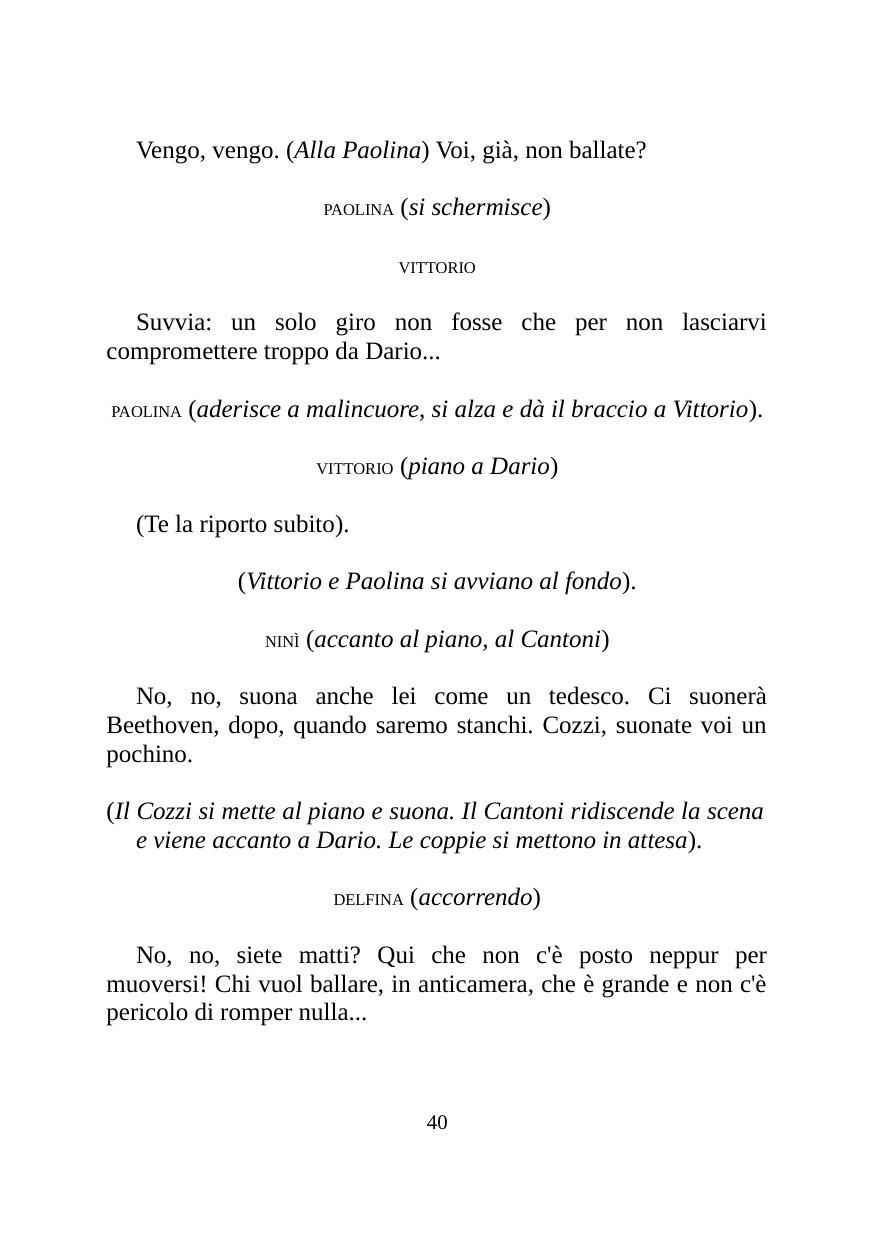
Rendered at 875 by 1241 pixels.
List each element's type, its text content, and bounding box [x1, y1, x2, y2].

text (Te la riporto subito). [106, 509, 768, 537]
text delfina (accorrendo) [106, 882, 768, 911]
text ninì (accanto al piano, al Cantoni) [106, 624, 768, 652]
text vittorio (piano a Dario) [106, 451, 768, 480]
text No, no, suona anche lei come un tedesco. Ci suonerà Beethoven, dopo, quando saremo stanchi. Cozzi, suonate voi un pochino. [106, 681, 768, 767]
text (Vittorio e Paolina si avviano al fondo). [106, 566, 768, 595]
text No, no, siete matti? Qui che non c'è posto neppur per muoversi! Chi vuol ballare, in anticamera, che è grande e non c'è pericolo di romper nulla... [106, 940, 768, 1026]
text Suvvia: un solo giro non fosse che per non lasciarvi compromettere troppo da Dario... [106, 307, 768, 365]
text vittorio [106, 250, 768, 279]
text Vengo, vengo. (Alla Paolina) Voi, già, non ballate? [106, 135, 768, 164]
text (Il Cozzi si mette al piano e suona. Il Cantoni ridiscende la scena e viene accanto a Dario. Le coppie si mettono in attesa). [106, 796, 768, 854]
text paolina (aderisce a malincuore, si alza e dà il braccio a Vittorio). [106, 394, 768, 422]
text paolina (si schermisce) [106, 192, 768, 221]
